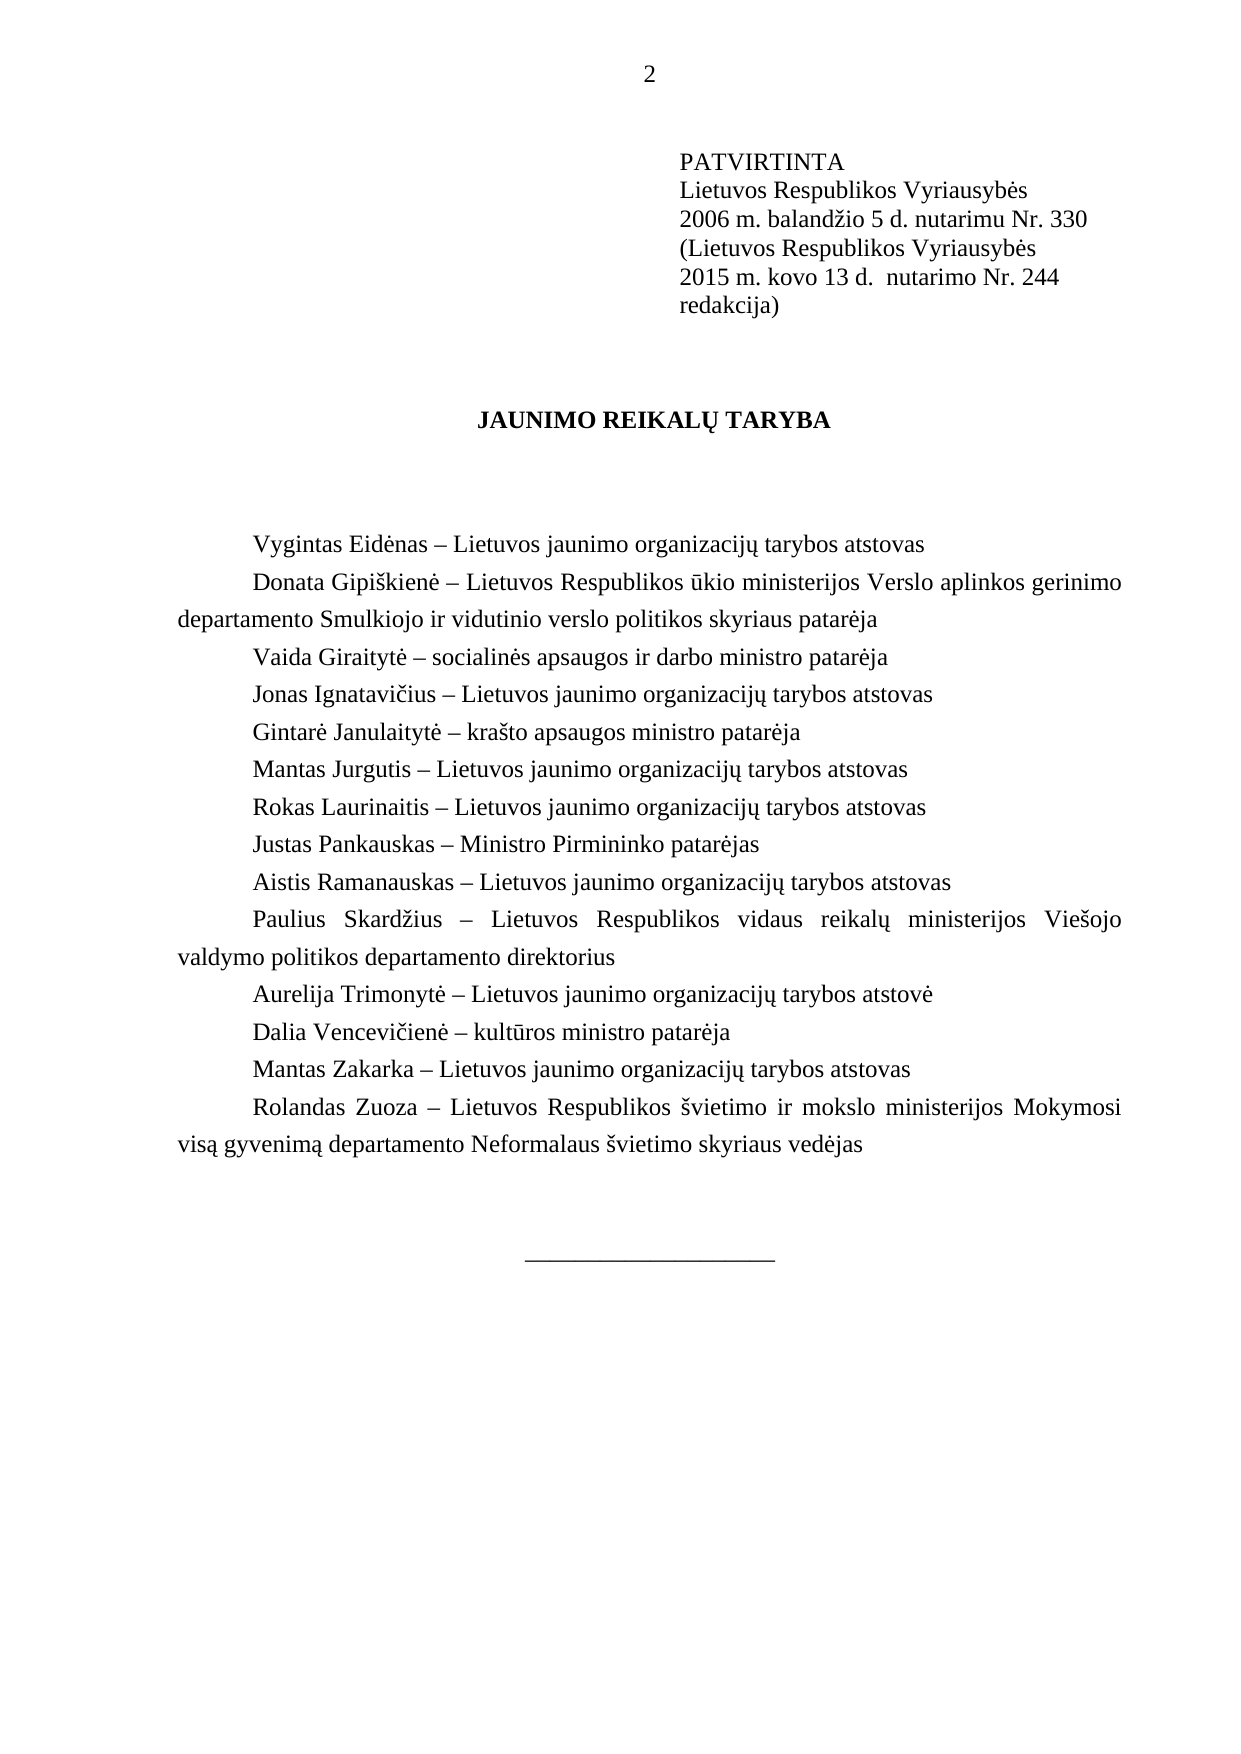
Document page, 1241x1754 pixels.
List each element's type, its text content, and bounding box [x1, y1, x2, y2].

text Aistis Ramanauskas – Lietuvos jaunimo organizacijų tarybos atstovas [177, 858, 1122, 896]
text Paulius Skardžius – Lietuvos Respublikos vidaus reikalų ministerijos Viešojo valdymo politikos departamento direktorius [177, 896, 1122, 971]
text –––––––––––––––––––– [177, 1244, 1122, 1273]
text Rokas Laurinaitis – Lietuvos jaunimo organizacijų tarybos atstovas [177, 783, 1122, 821]
text Rolandas Zuoza – Lietuvos Respublikos švietimo ir mokslo ministerijos Mokymosi visą gyvenimą departamento Neformalaus švietimo skyriaus vedėjas [177, 1083, 1122, 1158]
text Dalia Vencevičienė – kultūros ministro patarėja [177, 1008, 1122, 1046]
text Mantas Zakarka – Lietuvos jaunimo organizacijų tarybos atstovas [177, 1046, 1122, 1083]
text Gintarė Janulaitytė – krašto apsaugos ministro patarėja [177, 708, 1122, 746]
text JAUNIMO REIKALŲ TARYBA [177, 406, 1131, 434]
text Vaida Giraitytė – socialinės apsaugos ir darbo ministro patarėja [177, 633, 1122, 671]
text Justas Pankauskas – Ministro Pirmininko patarėjas [177, 821, 1122, 858]
text Jonas Ignatavičius – Lietuvos jaunimo organizacijų tarybos atstovas [177, 671, 1122, 708]
text Aurelija Trimonytė – Lietuvos jaunimo organizacijų tarybos atstovė [177, 971, 1122, 1008]
text PATVIRTINTA Lietuvos Respublikos Vyriausybės 2006 m. balandžio 5 d. nutarimu Nr. 330 (Lietuvos Respublikos Vyriausybės 2015 m. kovo 13 d. nutarimo Nr. 244 redakcija) [679, 147, 1122, 319]
text Mantas Jurgutis – Lietuvos jaunimo organizacijų tarybos atstovas [177, 746, 1122, 783]
text Vygintas Eidėnas – Lietuvos jaunimo organizacijų tarybos atstovas [177, 521, 1122, 558]
text Donata Gipiškienė – Lietuvos Respublikos ūkio ministerijos Verslo aplinkos gerinimo departamento Smulkiojo ir vidutinio verslo politikos skyriaus patarėja [177, 558, 1122, 633]
